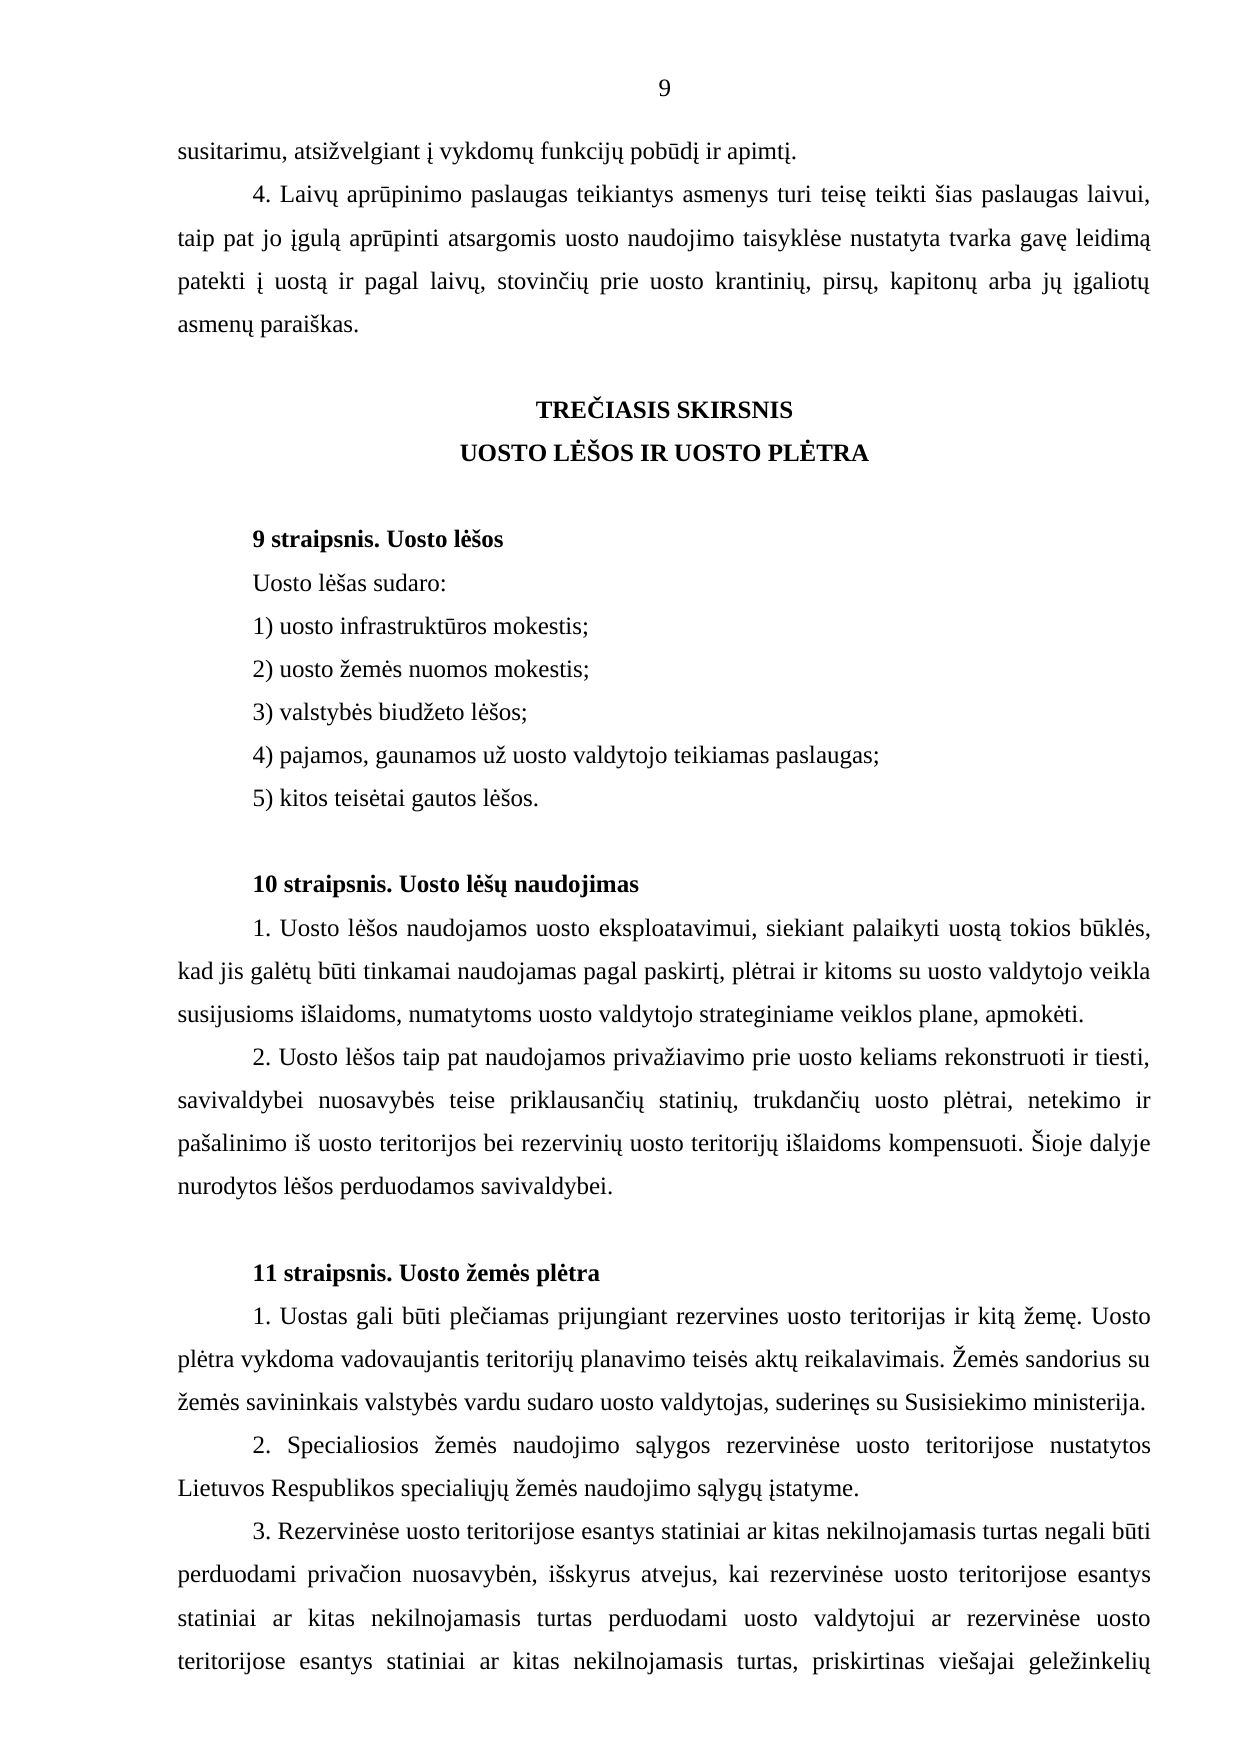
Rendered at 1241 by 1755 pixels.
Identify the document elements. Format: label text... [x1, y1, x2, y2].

text 4. Laivų aprūpinimo paslaugas teikiantys asmenys turi teisę teikti šias paslaugas laivui, taip pat jo įgulą aprūpinti atsargomis uosto naudojimo taisyklėse nustatyta tvarka gavę leidimą patekti į uostą ir pagal laivų, stovinčių prie uosto krantinių, pirsų, kapitonų arba jų įgaliotų asmenų paraiškas. [177, 179, 1152, 338]
text 1. Uosto lėšos naudojamos uosto eksploatavimui, siekiant palaikyti uostą tokios būklės, kad jis galėtų būti tinkamai naudojamas pagal paskirtį, plėtrai ir kitoms su uosto valdytojo veikla susijusioms išlaidoms, numatytoms uosto valdytojo strateginiame veiklos plane, apmokėti. [177, 913, 1152, 1028]
text 9 straipsnis. Uosto lėšos [177, 524, 1152, 553]
text 4) pajamos, gaunamos už uosto valdytojo teikiamas paslaugas; [177, 740, 1152, 769]
text 1. Uostas gali būti plečiamas prijungiant rezervines uosto teritorijas ir kitą žemę. Uosto plėtra vykdoma vadovaujantis teritorijų planavimo teisės aktų reikalavimais. Žemės sandorius su žemės savininkais valstybės vardu sudaro uosto valdytojas, suderinęs su Susisiekimo ministerija. [177, 1301, 1152, 1416]
text 3. Rezervinėse uosto teritorijose esantys statiniai ar kitas nekilnojamasis turtas negali būti perduodami privačion nuosavybėn, išskyrus atvejus, kai rezervinėse uosto teritorijose esantys statiniai ar kitas nekilnojamasis turtas perduodami uosto valdytojui ar rezervinėse uosto teritorijose esantys statiniai ar kitas nekilnojamasis turtas, priskirtinas viešajai geležinkelių [177, 1516, 1152, 1674]
text 2. Uosto lėšos taip pat naudojamos privažiavimo prie uosto keliams rekonstruoti ir tiesti, savivaldybei nuosavybės teise priklausančių statinių, trukdančių uosto plėtrai, netekimo ir pašalinimo iš uosto teritorijos bei rezervinių uosto teritorijų išlaidoms kompensuoti. Šioje dalyje nurodytos lėšos perduodamos savivaldybei. [177, 1042, 1152, 1200]
text 1) uosto infrastruktūros mokestis; [177, 611, 1152, 639]
text 2) uosto žemės nuomos mokestis; [177, 654, 1152, 683]
text Uosto lėšas sudaro: [177, 568, 1152, 596]
text TREČIASIS SKIRSNIS [177, 395, 1152, 424]
text 2. Specialiosios žemės naudojimo sąlygos rezervinėse uosto teritorijose nustatytos Lietuvos Respublikos specialiųjų žemės naudojimo sąlygų įstatyme. [177, 1430, 1152, 1502]
text 10 straipsnis. Uosto lėšų naudojimas [177, 869, 1152, 898]
text 3) valstybės biudžeto lėšos; [177, 697, 1152, 726]
text UOSTO LĖŠOS IR UOSTO PLĖTRA [177, 438, 1152, 467]
text 5) kitos teisėtai gautos lėšos. [177, 783, 1152, 812]
text susitarimu, atsižvelgiant į vykdomų funkcijų pobūdį ir apimtį. [177, 136, 1152, 165]
text 11 straipsnis. Uosto žemės plėtra [177, 1258, 1152, 1286]
